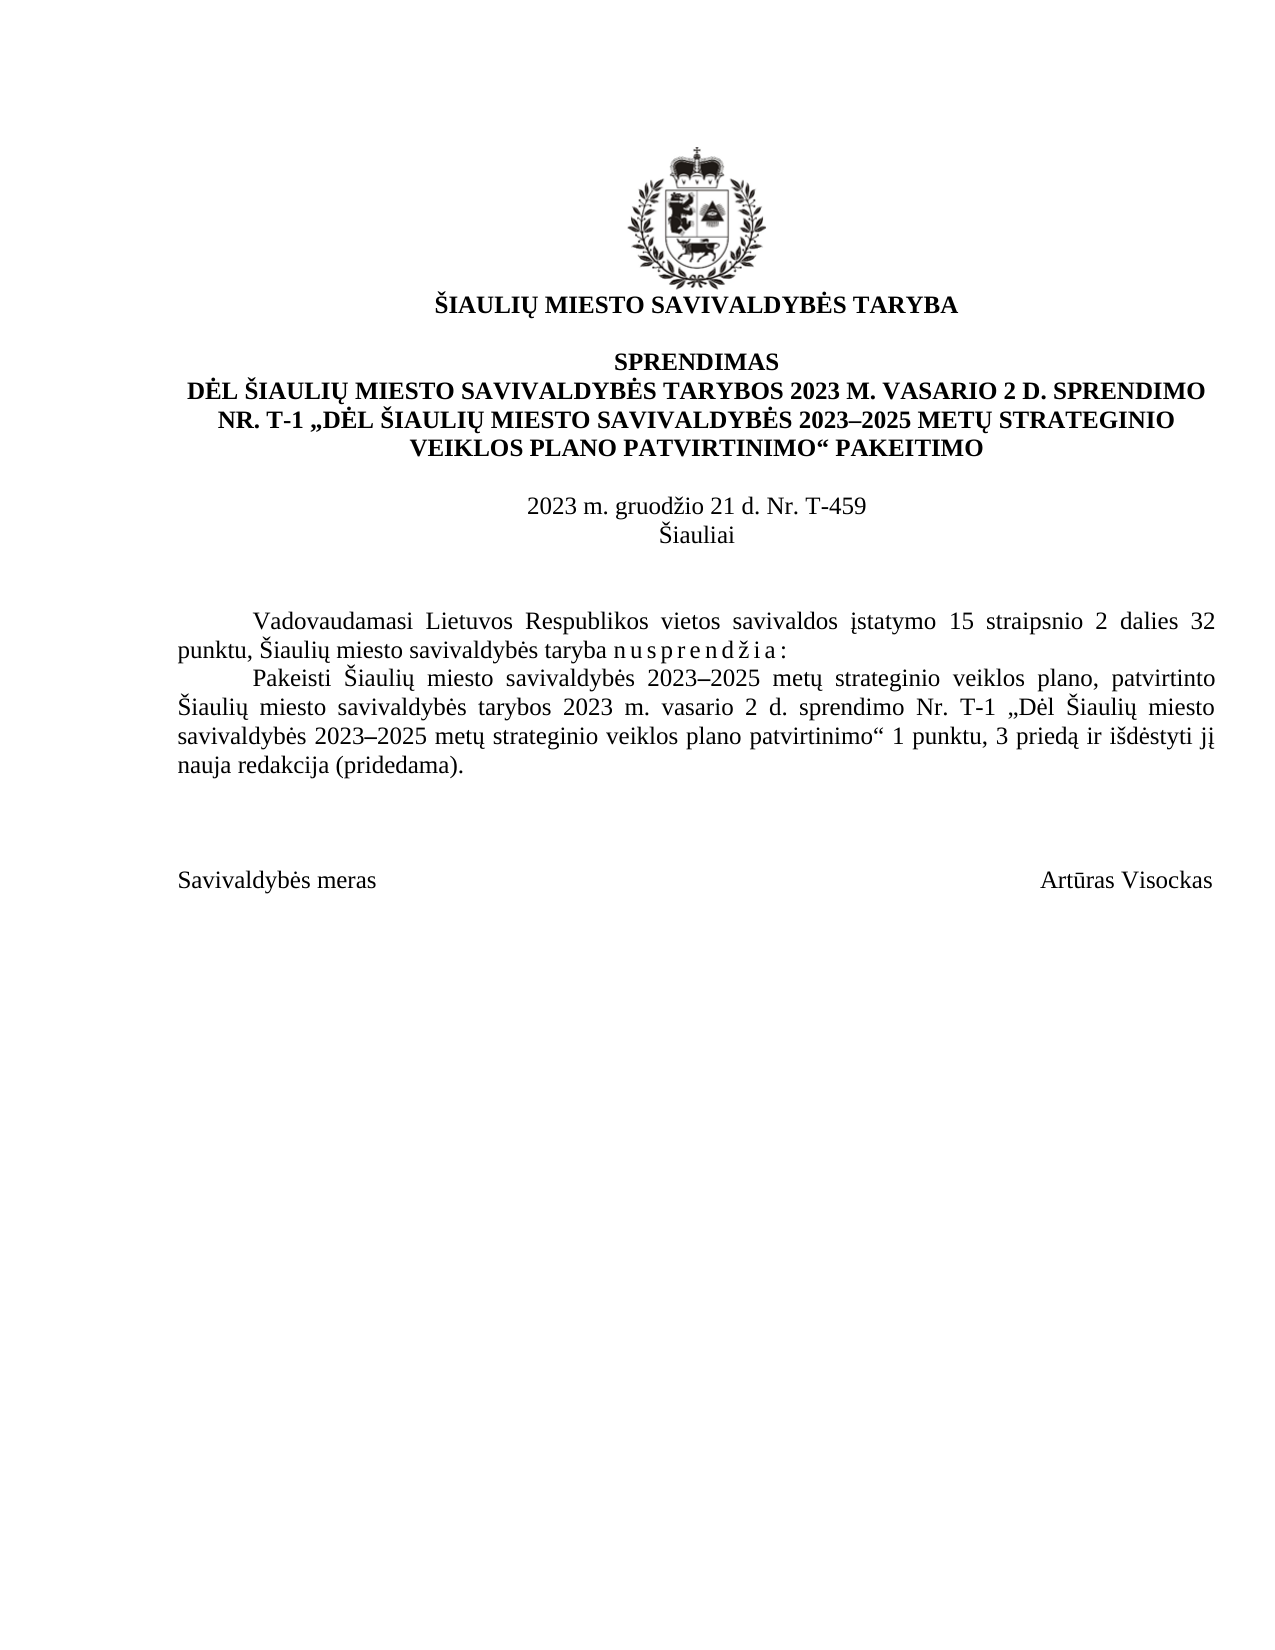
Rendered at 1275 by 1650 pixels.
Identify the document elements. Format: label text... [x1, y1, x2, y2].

text Vadovaudamasi Lietuvos Respublikos vietos savivaldos įstatymo 15 straipsnio 2 dalies 32 punktu, Šiaulių miesto savivaldybės taryba nusprendžia: [177, 606, 1216, 663]
text Savivaldybės meras Artūras Visockas [177, 865, 1216, 893]
text ŠIAULIŲ MIESTO SAVIVALDYBĖS TARYBA [177, 290, 1216, 318]
text SPRENDIMAS [177, 347, 1216, 376]
text DĖL ŠIAULIŲ MIESTO SAVIVALDYBĖS TARYBOS 2023 M. VASARIO 2 D. SPRENDIMO NR. T-1 „DĖL ŠIAULIŲ MIESTO SAVIVALDYBĖS 2023–2025 METŲ STRATEGINIO VEIKLOS PLANO PATVIRTINIMO“ PAKEITIMO [177, 376, 1216, 462]
text 2023 m. gruodžio 21 d. Nr. T-459 [177, 491, 1216, 520]
text Šiauliai [177, 520, 1216, 548]
text Pakeisti Šiaulių miesto savivaldybės 2023–2025 metų strateginio veiklos plano, patvirtinto Šiaulių miesto savivaldybės tarybos 2023 m. vasario 2 d. sprendimo Nr. T-1 „Dėl Šiaulių miesto savivaldybės 2023–2025 metų strateginio veiklos plano patvirtinimo“ 1 punktu, 3 priedą ir išdėstyti jį nauja redakcija (pridedama). [177, 663, 1216, 778]
